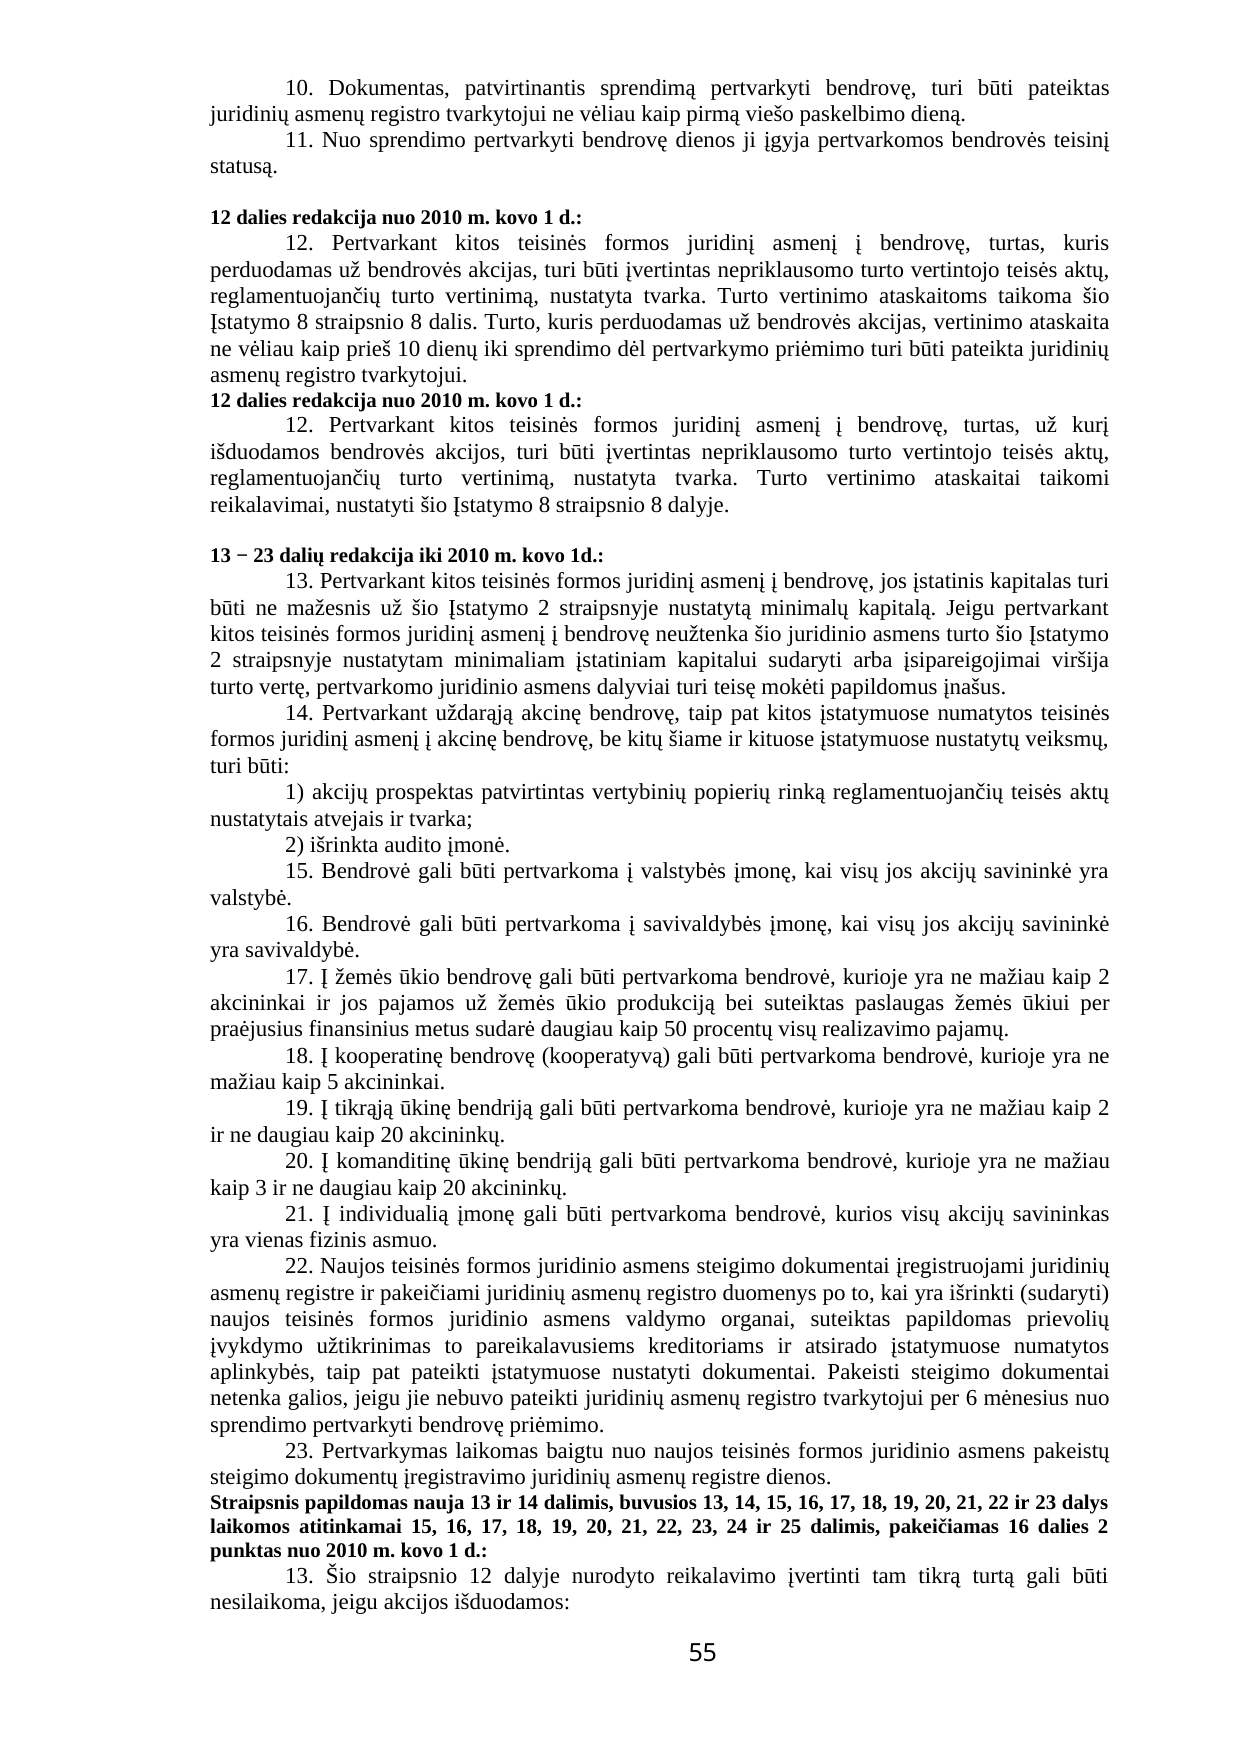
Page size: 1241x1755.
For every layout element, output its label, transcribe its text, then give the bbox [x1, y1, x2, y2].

text Straipsnis papildomas nauja 13 ir 14 dalimis, buvusios 13, 14, 15, 16, 17, 18, 19, 20, 21, 22 ir 23 dalys laikomos atitinkamai 15, 16, 17, 18, 19, 20, 21, 22, 23, 24 ir 25 dalimis, pakeičiamas 16 dalies 2 punktas nuo 2010 m. kovo 1 d.: [210, 1490, 1110, 1562]
text 15. Bendrovė gali būti pertvarkoma į valstybės įmonę, kai visų jos akcijų savininkė yra valstybė. [210, 857, 1111, 910]
text 12. Pertvarkant kitos teisinės formos juridinį asmenį į bendrovę, turtas, kuris perduodamas už bendrovės akcijas, turi būti įvertintas nepriklausomo turto vertintojo teisės aktų, reglamentuojančių turto vertinimą, nustatyta tvarka. Turto vertinimo ataskaitoms taikoma šio Įstatymo 8 straipsnio 8 dalis. Turto, kuris perduodamas už bendrovės akcijas, vertinimo ataskaita ne vėliau kaip prieš 10 dienų iki sprendimo dėl pertvarkymo priėmimo turi būti pateikta juridinių asmenų registro tvarkytojui. [210, 229, 1111, 387]
text 16. Bendrovė gali būti pertvarkoma į savivaldybės įmonę, kai visų jos akcijų savininkė yra savivaldybė. [210, 910, 1111, 963]
text 11. Nuo sprendimo pertvarkyti bendrovę dienos ji įgyja pertvarkomos bendrovės teisinį statusą. [210, 126, 1111, 179]
text 13. Pertvarkant kitos teisinės formos juridinį asmenį į bendrovę, jos įstatinis kapitalas turi būti ne mažesnis už šio Įstatymo 2 straipsnyje nustatytą minimalų kapitalą. Jeigu pertvarkant kitos teisinės formos juridinį asmenį į bendrovę neužtenka šio juridinio asmens turto šio Įstatymo 2 straipsnyje nustatytam minimaliam įstatiniam kapitalui sudaryti arba įsipareigojimai viršija turto vertę, pertvarkomo juridinio asmens dalyviai turi teisę mokėti papildomus įnašus. [210, 567, 1111, 699]
text 17. Į žemės ūkio bendrovę gali būti pertvarkoma bendrovė, kurioje yra ne mažiau kaip 2 akcininkai ir jos pajamos už žemės ūkio produkciją bei suteiktas paslaugas žemės ūkiui per praėjusius finansinius metus sudarė daugiau kaip 50 procentų visų realizavimo pajamų. [210, 963, 1111, 1042]
text 19. Į tikrąją ūkinę bendriją gali būti pertvarkoma bendrovė, kurioje yra ne mažiau kaip 2 ir ne daugiau kaip 20 akcininkų. [210, 1094, 1111, 1147]
text 18. Į kooperatinę bendrovę (kooperatyvą) gali būti pertvarkoma bendrovė, kurioje yra ne mažiau kaip 5 akcininkai. [210, 1042, 1111, 1094]
text 12. Pertvarkant kitos teisinės formos juridinį asmenį į bendrovę, turtas, už kurį išduodamos bendrovės akcijos, turi būti įvertintas nepriklausomo turto vertintojo teisės aktų, reglamentuojančių turto vertinimą, nustatyta tvarka. Turto vertinimo ataskaitai taikomi reikalavimai, nustatyti šio Įstatymo 8 straipsnio 8 dalyje. [210, 412, 1111, 517]
text 13 − 23 dalių redakcija iki 2010 m. kovo 1d.: [210, 543, 1111, 567]
text 10. Dokumentas, patvirtinantis sprendimą pertvarkyti bendrovę, turi būti pateiktas juridinių asmenų registro tvarkytojui ne vėliau kaip pirmą viešo paskelbimo dieną. [210, 73, 1111, 126]
text 12 dalies redakcija nuo 2010 m. kovo 1 d.: [210, 387, 1111, 412]
text 21. Į individualią įmonę gali būti pertvarkoma bendrovė, kurios visų akcijų savininkas yra vienas fizinis asmuo. [210, 1200, 1111, 1253]
text 2) išrinkta audito įmonė. [210, 831, 1111, 857]
text 22. Naujos teisinės formos juridinio asmens steigimo dokumentai įregistruojami juridinių asmenų registre ir pakeičiami juridinių asmenų registro duomenys po to, kai yra išrinkti (sudaryti) naujos teisinės formos juridinio asmens valdymo organai, suteiktas papildomas prievolių įvykdymo užtikrinimas to pareikalavusiems kreditoriams ir atsirado įstatymuose numatytos aplinkybės, taip pat pateikti įstatymuose nustatyti dokumentai. Pakeisti steigimo dokumentai netenka galios, jeigu jie nebuvo pateikti juridinių asmenų registro tvarkytojui per 6 mėnesius nuo sprendimo pertvarkyti bendrovę priėmimo. [210, 1253, 1111, 1437]
text 13. Šio straipsnio 12 dalyje nurodyto reikalavimo įvertinti tam tikrą turtą gali būti nesilaikoma, jeigu akcijos išduodamos: [210, 1562, 1110, 1615]
text 14. Pertvarkant uždarąją akcinę bendrovę, taip pat kitos įstatymuose numatytos teisinės formos juridinį asmenį į akcinę bendrovę, be kitų šiame ir kituose įstatymuose nustatytų veiksmų, turi būti: [210, 699, 1111, 778]
text 12 dalies redakcija nuo 2010 m. kovo 1 d.: [210, 205, 1111, 229]
text 1) akcijų prospektas patvirtintas vertybinių popierių rinką reglamentuojančių teisės aktų nustatytais atvejais ir tvarka; [210, 778, 1111, 831]
text 23. Pertvarkymas laikomas baigtu nuo naujos teisinės formos juridinio asmens pakeistų steigimo dokumentų įregistravimo juridinių asmenų registre dienos. [210, 1437, 1111, 1490]
text 20. Į komanditinę ūkinę bendriją gali būti pertvarkoma bendrovė, kurioje yra ne mažiau kaip 3 ir ne daugiau kaip 20 akcininkų. [210, 1147, 1111, 1200]
